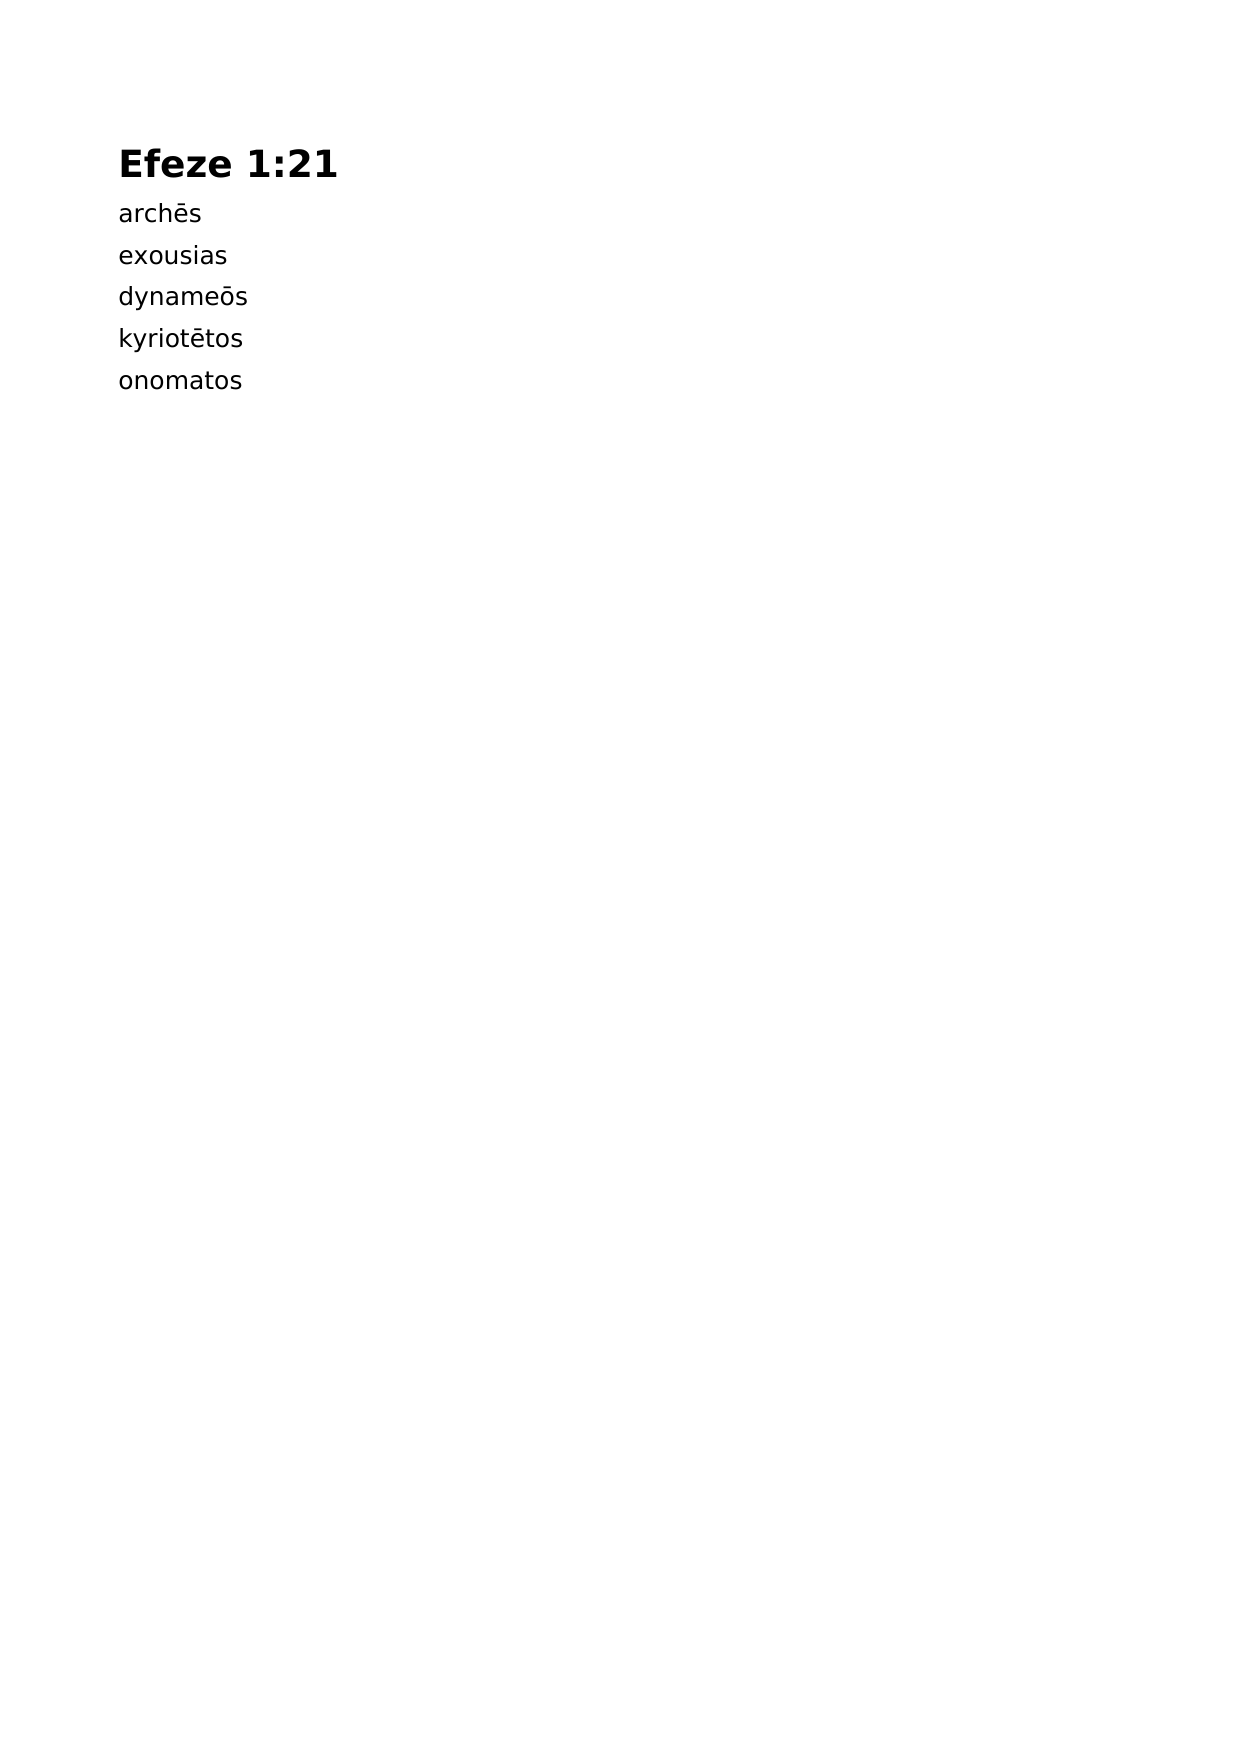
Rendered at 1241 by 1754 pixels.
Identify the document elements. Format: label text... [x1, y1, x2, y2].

text kyriotētos [118, 324, 1122, 353]
text onomatos [118, 366, 1122, 395]
text exousias [118, 241, 1122, 270]
text dynameōs [118, 283, 1122, 312]
text archēs [118, 199, 1122, 228]
subtitle Efeze 1:21 [118, 143, 1122, 187]
